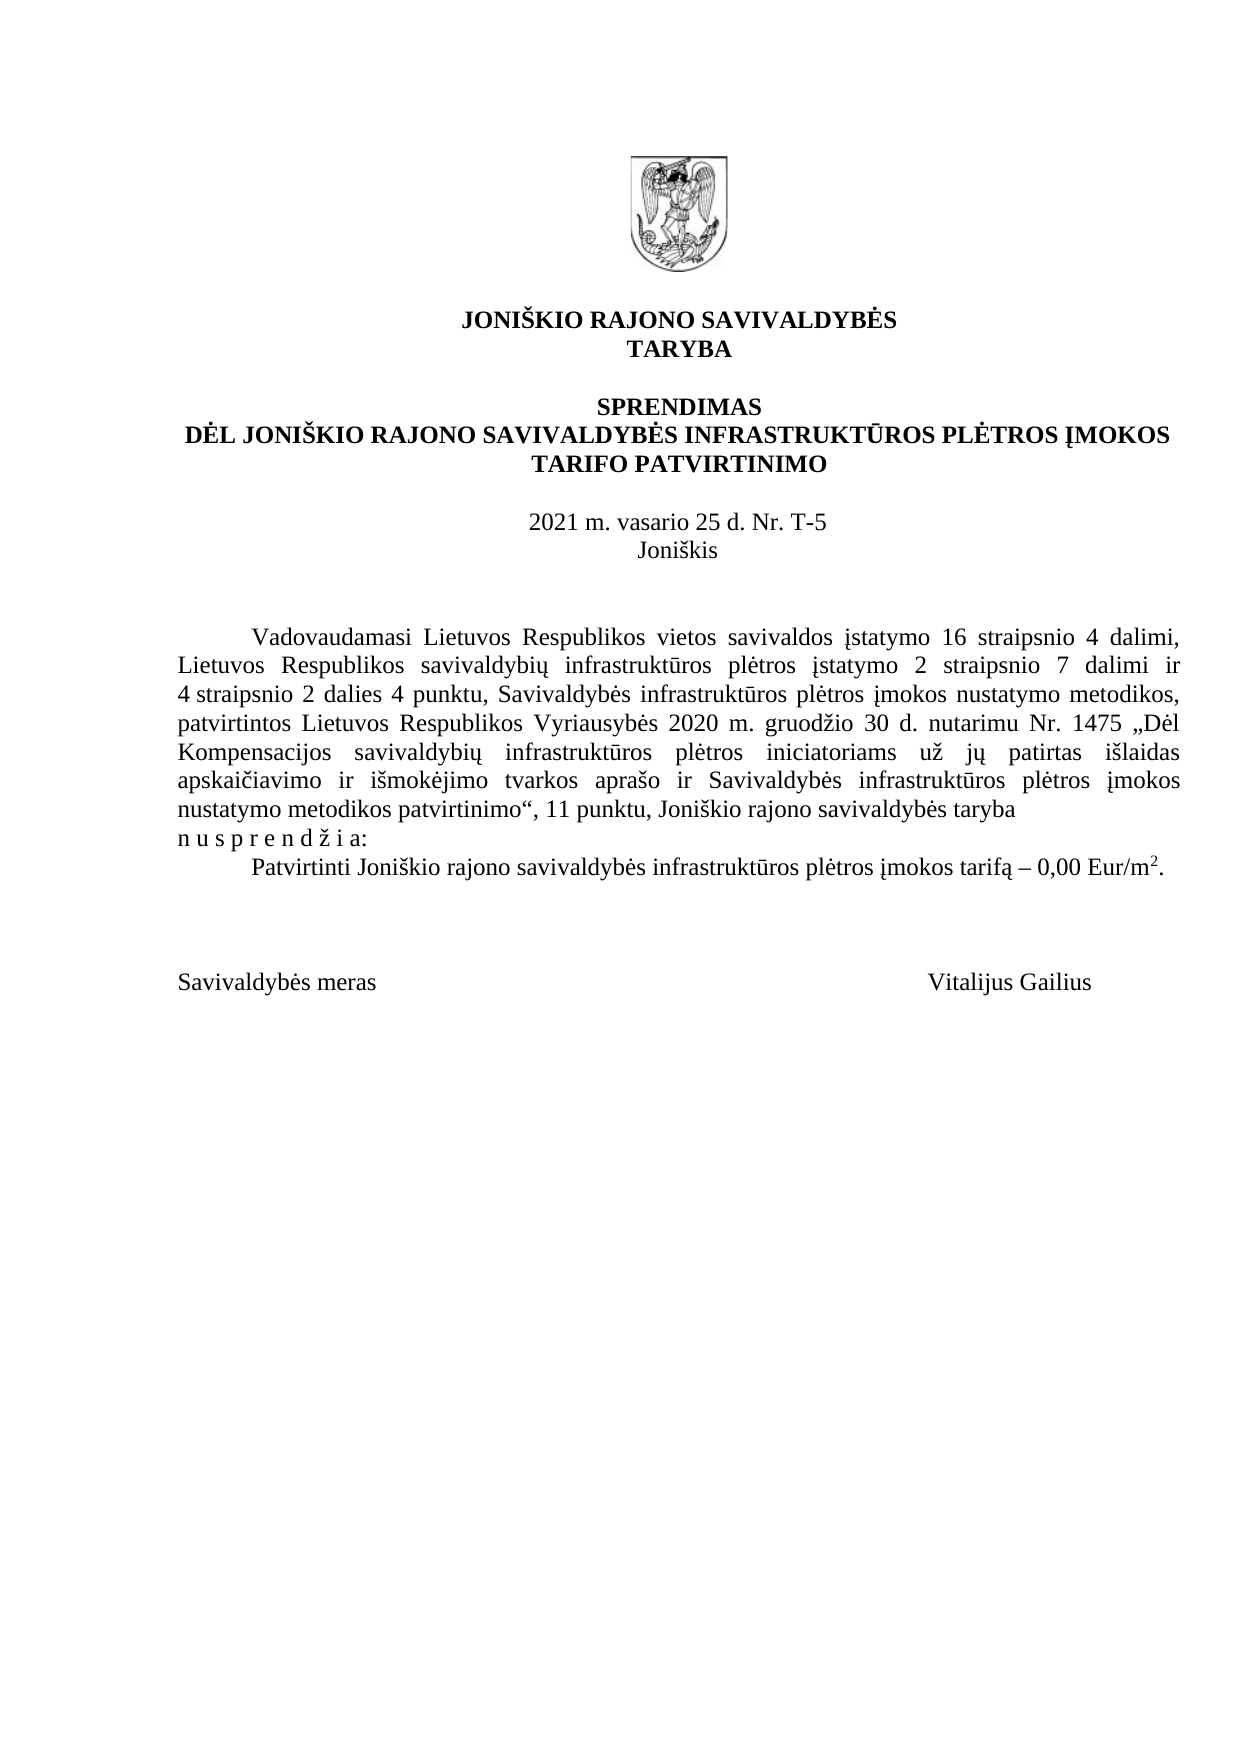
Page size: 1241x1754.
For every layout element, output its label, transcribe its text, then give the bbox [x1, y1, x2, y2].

text Vadovaudamasi Lietuvos Respublikos vietos savivaldos įstatymo 16 straipsnio 4 dalimi, Lietuvos Respublikos savivaldybių infrastruktūros plėtros įstatymo 2 straipsnio 7 dalimi ir 4 straipsnio 2 dalies 4 punktu, Savivaldybės infrastruktūros plėtros įmokos nustatymo metodikos, patvirtintos Lietuvos Respublikos Vyriausybės 2020 m. gruodžio 30 d. nutarimu Nr. 1475 „Dėl Kompensacijos savivaldybių infrastruktūros plėtros iniciatoriams už jų patirtas išlaidas apskaičiavimo ir išmokėjimo tvarkos aprašo ir Savivaldybės infrastruktūros plėtros įmokos nustatymo metodikos patvirtinimo“, 11 punktu, Joniškio rajono savivaldybės taryba [177, 622, 1181, 823]
text DĖL JONIŠKIO RAJONO SAVIVALDYBĖS INFRASTRUKTŪROS PLĖTROS ĮMOKOS TARIFO PATVIRTINIMO [174, 420, 1181, 478]
text SPRENDIMAS [177, 392, 1181, 420]
text Patvirtinti Joniškio rajono savivaldybės infrastruktūros plėtros įmokos tarifą – 0,00 Eur/m2. [177, 852, 1181, 880]
text 2021 m. vasario 25 d. Nr. T-5 [174, 507, 1181, 535]
text Joniškis [174, 535, 1181, 564]
text n u s p r e n d ž i a: [177, 823, 1181, 852]
text Joniškio rajono savivaldybės TARYBA [177, 305, 1181, 363]
text Savivaldybės meras Vitalijus Gailius [177, 967, 1181, 995]
